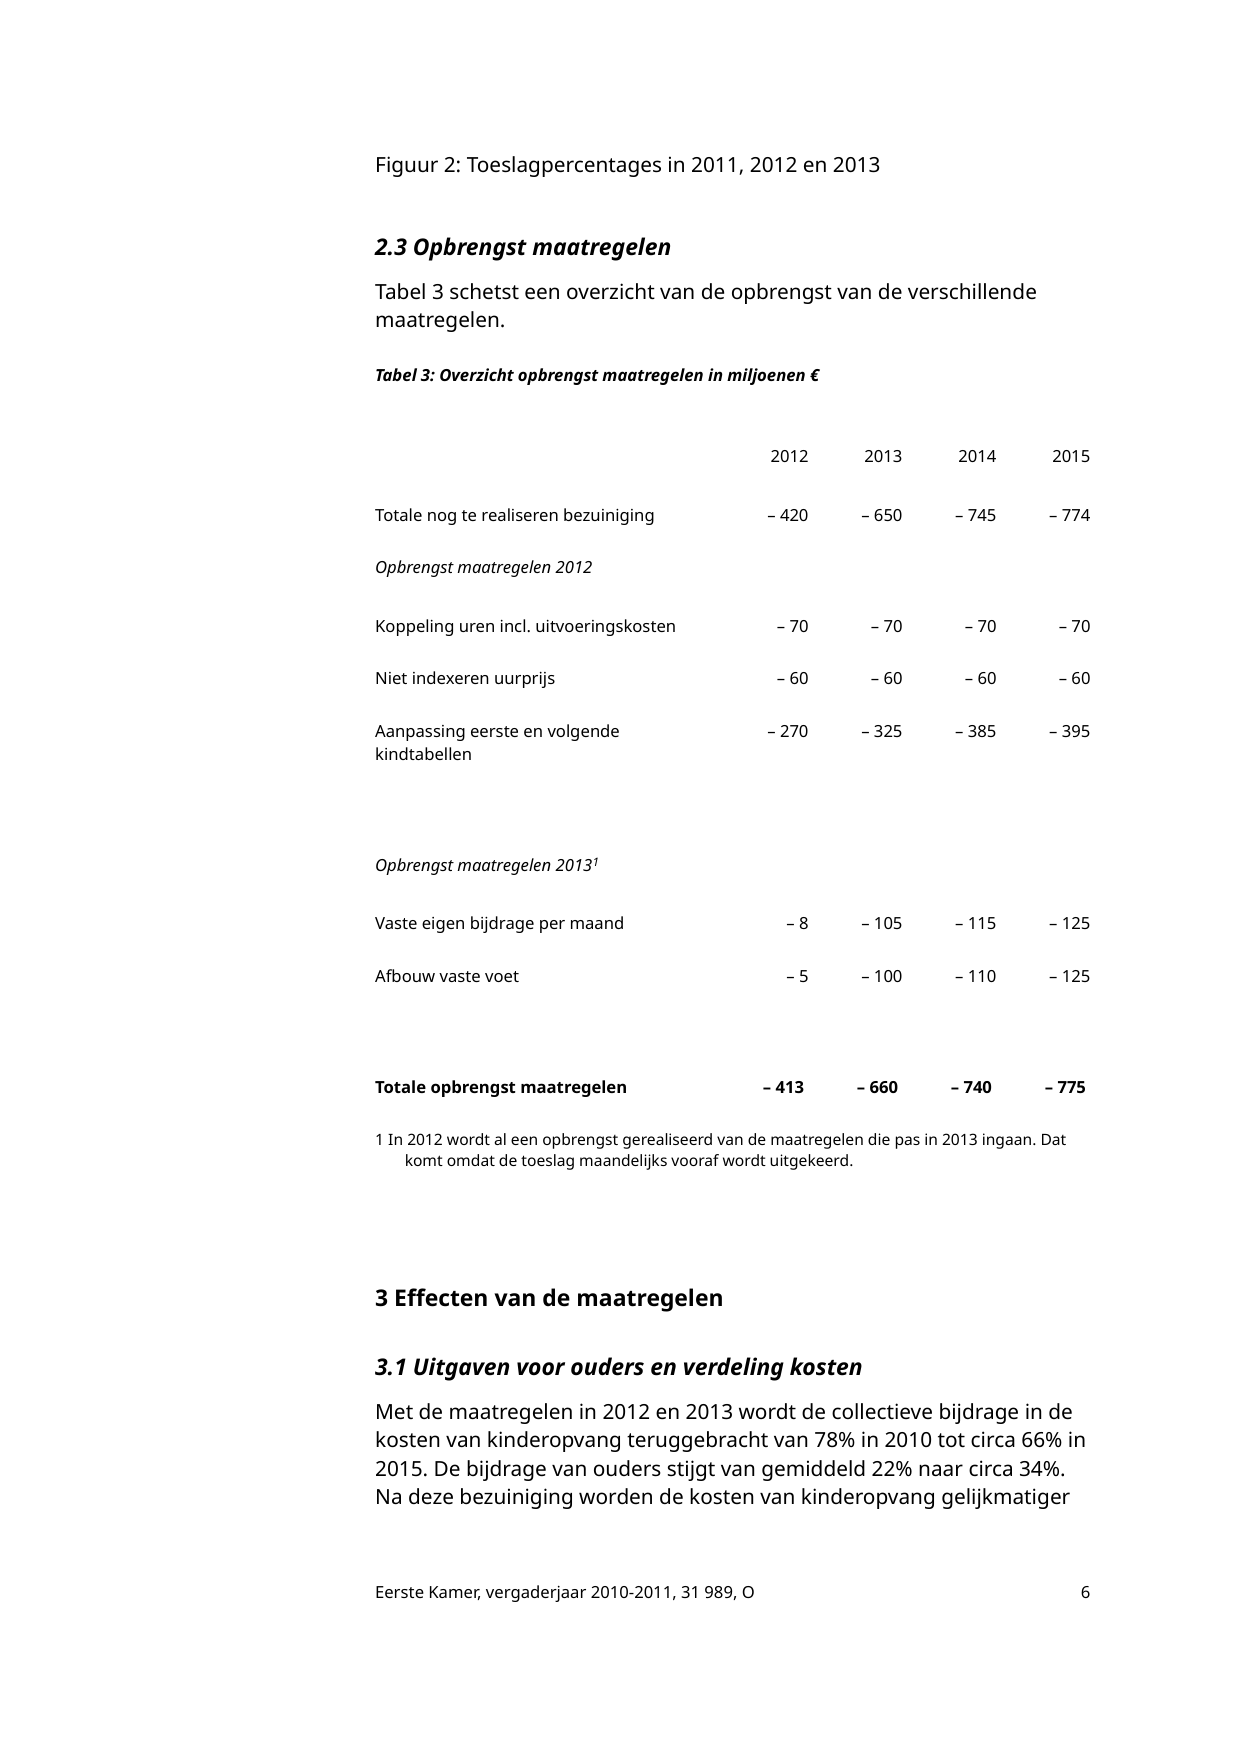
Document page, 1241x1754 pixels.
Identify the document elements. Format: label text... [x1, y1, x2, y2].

table_cell – 100 [808, 965, 902, 1017]
table_cell – 60 [996, 667, 1090, 720]
table_cell – 413 [715, 1076, 808, 1128]
table_cell [375, 795, 714, 853]
table_cell – 774 [996, 503, 1090, 556]
table_cell – 60 [808, 667, 902, 720]
table_cell [996, 854, 1090, 912]
table_cell [902, 854, 996, 912]
table_cell – 745 [902, 503, 996, 556]
table_header 2013 [808, 445, 902, 503]
table_cell Aanpassing eerste en volgende kindtabellen [375, 720, 714, 795]
table_cell – 60 [902, 667, 996, 720]
table_cell Niet indexeren uurprijs [375, 667, 714, 720]
table_cell – 70 [715, 614, 808, 667]
table_cell Opbrengst maatregelen 2012 [375, 556, 714, 614]
table_cell – 125 [996, 965, 1090, 1017]
table_cell [808, 795, 902, 853]
table_cell – 395 [996, 720, 1090, 795]
table_cell [375, 1018, 714, 1076]
subtitle 2.3 Opbrengst maatregelen [375, 231, 1090, 262]
text Tabel 3 schetst een overzicht van de opbrengst van de verschillende maatregelen. [375, 277, 1090, 334]
table_cell Opbrengst maatregelen 20131 [375, 854, 714, 912]
table_cell Totale nog te realiseren bezuiniging [375, 503, 714, 556]
table_cell – 105 [808, 912, 902, 965]
table_cell Totale opbrengst maatregelen [375, 1076, 714, 1128]
table_cell [996, 556, 1090, 614]
table_cell – 385 [902, 720, 996, 795]
table_header 2014 [902, 445, 996, 503]
table_cell – 115 [902, 912, 996, 965]
table_cell [808, 854, 902, 912]
subtitle 3.1 Uitgaven voor ouders en verdeling kosten [375, 1351, 1090, 1382]
text Met de maatregelen in 2012 en 2013 wordt de collectieve bijdrage in de kosten van kinderopvang teruggebracht van 78% in 2010 tot circa 66% in 2015. De bijdrage van ouders stijgt van gemiddeld 22% naar circa 34%. Na deze bezuiniging worden de kosten van kinderopvang gelijkmatiger [375, 1397, 1090, 1511]
table_cell [996, 795, 1090, 853]
subtitle 3 Effecten van de maatregelen [375, 1282, 1090, 1313]
table_cell – 8 [715, 912, 808, 965]
table_cell – 70 [902, 614, 996, 667]
table_cell [902, 795, 996, 853]
table_cell – 325 [808, 720, 902, 795]
table_cell [715, 795, 808, 853]
table_cell – 125 [996, 912, 1090, 965]
table_cell [808, 556, 902, 614]
table_cell Koppeling uren incl. uitvoeringskosten [375, 614, 714, 667]
table_cell 1 In 2012 wordt al een opbrengst gerealiseerd van de maatregelen die pas in 2013 ingaan. Dat komt omdat de toeslag maandelijks vooraf wordt uitgekeerd. [375, 1129, 1090, 1201]
table_cell – 420 [715, 503, 808, 556]
table_cell [996, 1018, 1090, 1076]
table_cell [715, 1018, 808, 1076]
table_cell – 775 [996, 1076, 1090, 1128]
table_cell – 270 [715, 720, 808, 795]
table_cell Vaste eigen bijdrage per maand [375, 912, 714, 965]
table_cell – 70 [996, 614, 1090, 667]
table_cell [808, 1018, 902, 1076]
table_cell [902, 1018, 996, 1076]
table_header [375, 445, 714, 503]
table_cell – 740 [902, 1076, 996, 1128]
table_header 2015 [996, 445, 1090, 503]
table_header 2012 [715, 445, 808, 503]
table_cell – 650 [808, 503, 902, 556]
table_cell – 70 [808, 614, 902, 667]
table_cell – 5 [715, 965, 808, 1017]
table_cell – 110 [902, 965, 996, 1017]
table_cell [902, 556, 996, 614]
table_cell Afbouw vaste voet [375, 965, 714, 1017]
text Figuur 2: Toeslagpercentages in 2011, 2012 en 2013 [375, 150, 1090, 178]
text Tabel 3: Overzicht opbrengst maatregelen in miljoenen € [375, 364, 1090, 387]
table_cell [715, 854, 808, 912]
table_cell – 660 [808, 1076, 902, 1128]
table_cell – 60 [715, 667, 808, 720]
table_cell [715, 556, 808, 614]
